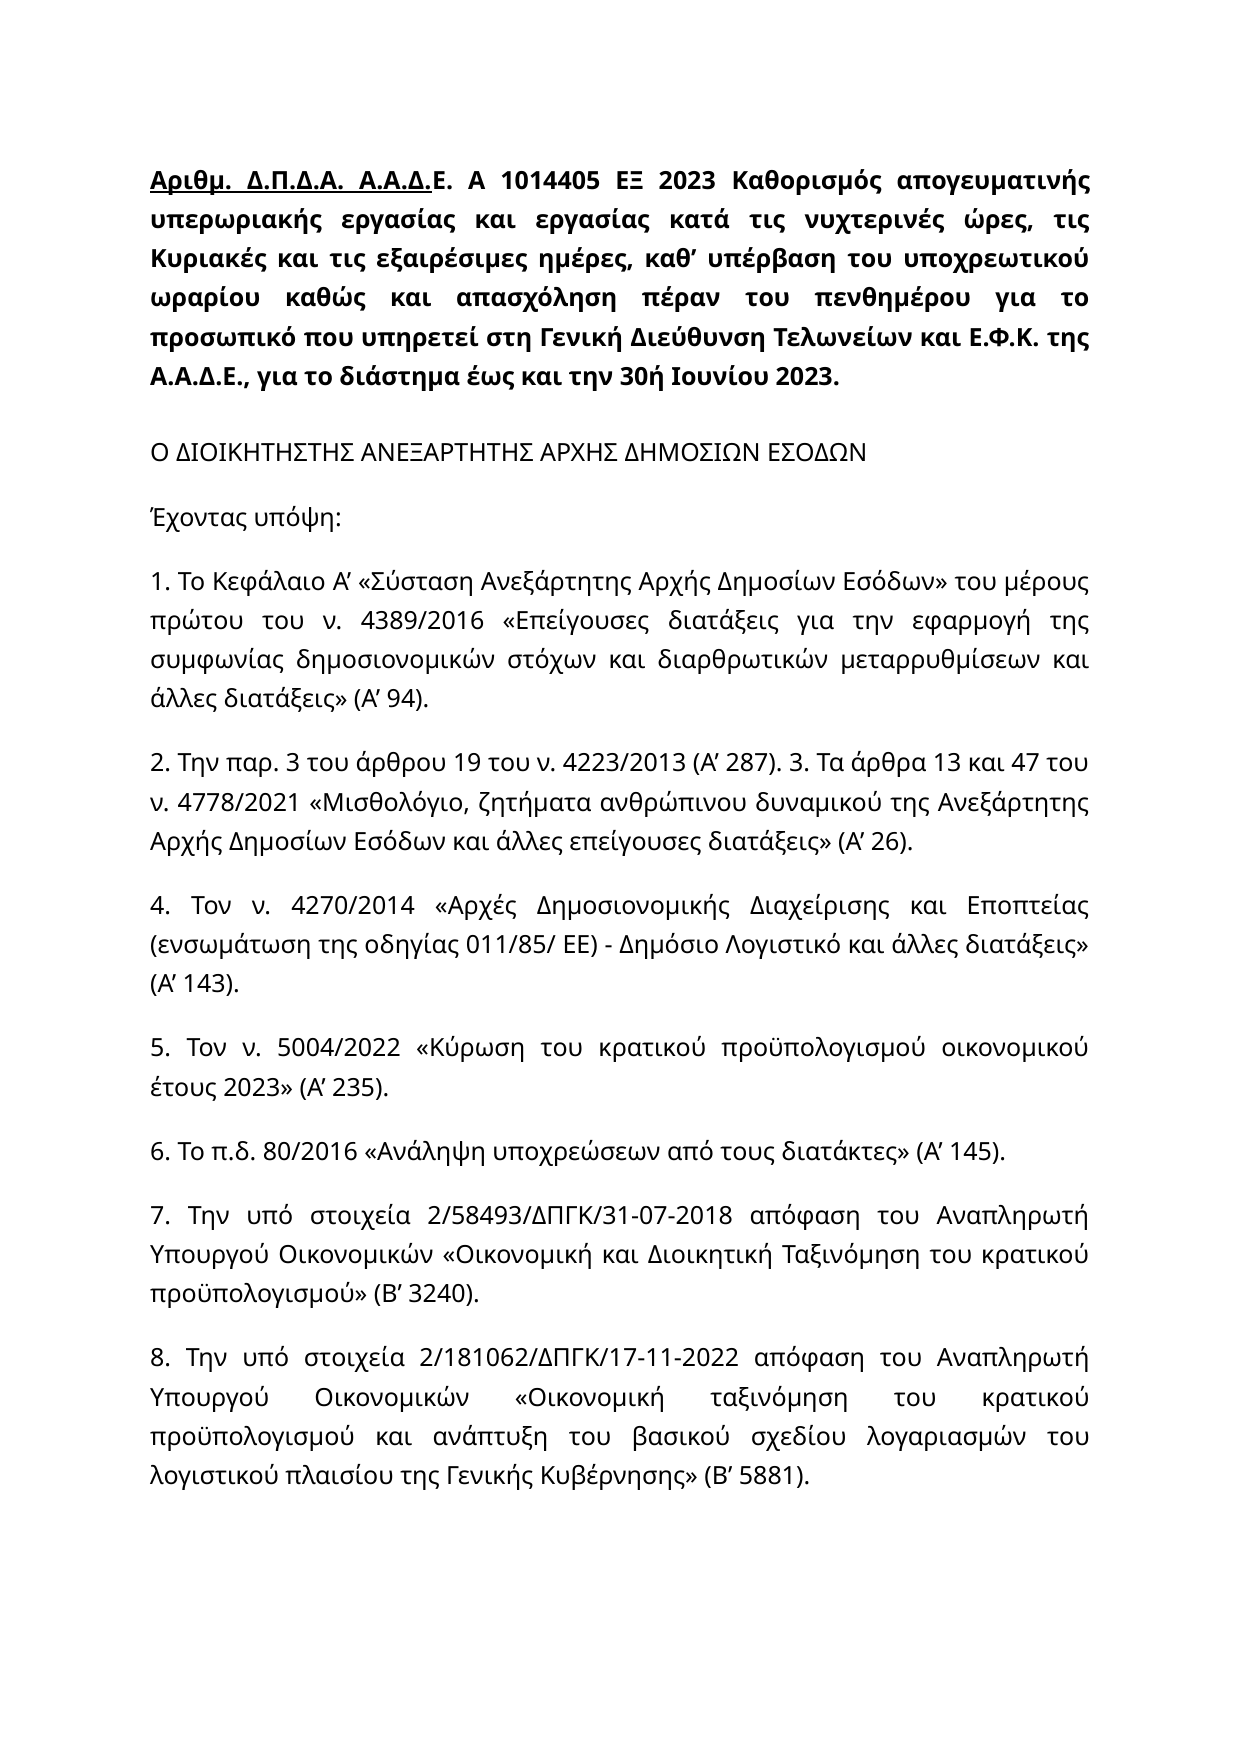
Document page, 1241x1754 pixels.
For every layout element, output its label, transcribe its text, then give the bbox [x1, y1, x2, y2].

text 5. Τον ν. 5004/2022 «Κύρωση του κρατικού προϋπολογισμού οικονομικού έτους 2023» (Α’ 235). [150, 1030, 1090, 1103]
text 4. Τον ν. 4270/2014 «Αρχές Δημοσιονομικής Διαχείρισης και Εποπτείας (ενσωμάτωση της οδηγίας 011/85/ ΕΕ) - Δημόσιο Λογιστικό και άλλες διατάξεις» (Α’ 143). [150, 887, 1090, 1000]
text 6. Το π.δ. 80/2016 «Ανάληψη υποχρεώσεων από τους διατάκτες» (Α’ 145). [150, 1133, 1090, 1167]
text Έχοντας υπόψη: [150, 499, 1090, 533]
text 7. Την υπό στοιχεία 2/58493/ΔΠΓΚ/31-07-2018 απόφαση του Αναπληρωτή Υπουργού Οικονομικών «Οικονομική και Διοικητική Ταξινόμηση του κρατικού προϋπολογισμού» (Β’ 3240). [150, 1197, 1090, 1310]
text 8. Την υπό στοιχεία 2/181062/ΔΠΓΚ/17-11-2022 απόφαση του Αναπληρωτή Υπουργού Οικονομικών «Οικονομική ταξινόμηση του κρατικού προϋπολογισμού και ανάπτυξη του βασικού σχεδίου λογαριασμών του λογιστικού πλαισίου της Γενικής Κυβέρνησης» (Β’ 5881). [150, 1340, 1090, 1492]
text 1. Το Κεφάλαιο Α’ «Σύσταση Ανεξάρτητης Αρχής Δημοσίων Εσόδων» του μέρους πρώτου του ν. 4389/2016 «Επείγουσες διατάξεις για την εφαρμογή της συμφωνίας δημοσιονομικών στόχων και διαρθρωτικών μεταρρυθμίσεων και άλλες διατάξεις» (Α’ 94). [150, 563, 1090, 715]
text Ο ΔΙΟΙΚΗΤΗΣΤΗΣ ΑΝΕΞΑΡΤΗΤΗΣ ΑΡΧΗΣ ΔΗΜΟΣΙΩΝ ΕΣΟΔΩΝ [150, 435, 1090, 469]
title Αριθμ. Δ.Π.Δ.Α. Α.Α.Δ.Ε. Α 1014405 ΕΞ 2023 Καθορισμός απογευματινής υπερωριακής εργασίας και εργασίας κατά τις νυχτερινές ώρες, τις Κυριακές και τις εξαιρέσιμες ημέρες, καθ’ υπέρβαση του υποχρεωτικού ωραρίου καθώς και απασχόληση πέραν του πενθημέρου για το προσωπικό που υπηρετεί στη Γενική Διεύθυνση Τελωνείων και Ε.Φ.Κ. της Α.Α.Δ.Ε., για το διάστημα έως και την 30ή Ιουνίου 2023. [150, 162, 1090, 392]
text 2. Την παρ. 3 του άρθρου 19 του ν. 4223/2013 (Α’ 287). 3. Τα άρθρα 13 και 47 του ν. 4778/2021 «Μισθολόγιο, ζητήματα ανθρώπινου δυναμικού της Ανεξάρτητης Αρχής Δημοσίων Εσόδων και άλλες επείγουσες διατάξεις» (Α’ 26). [150, 745, 1090, 857]
